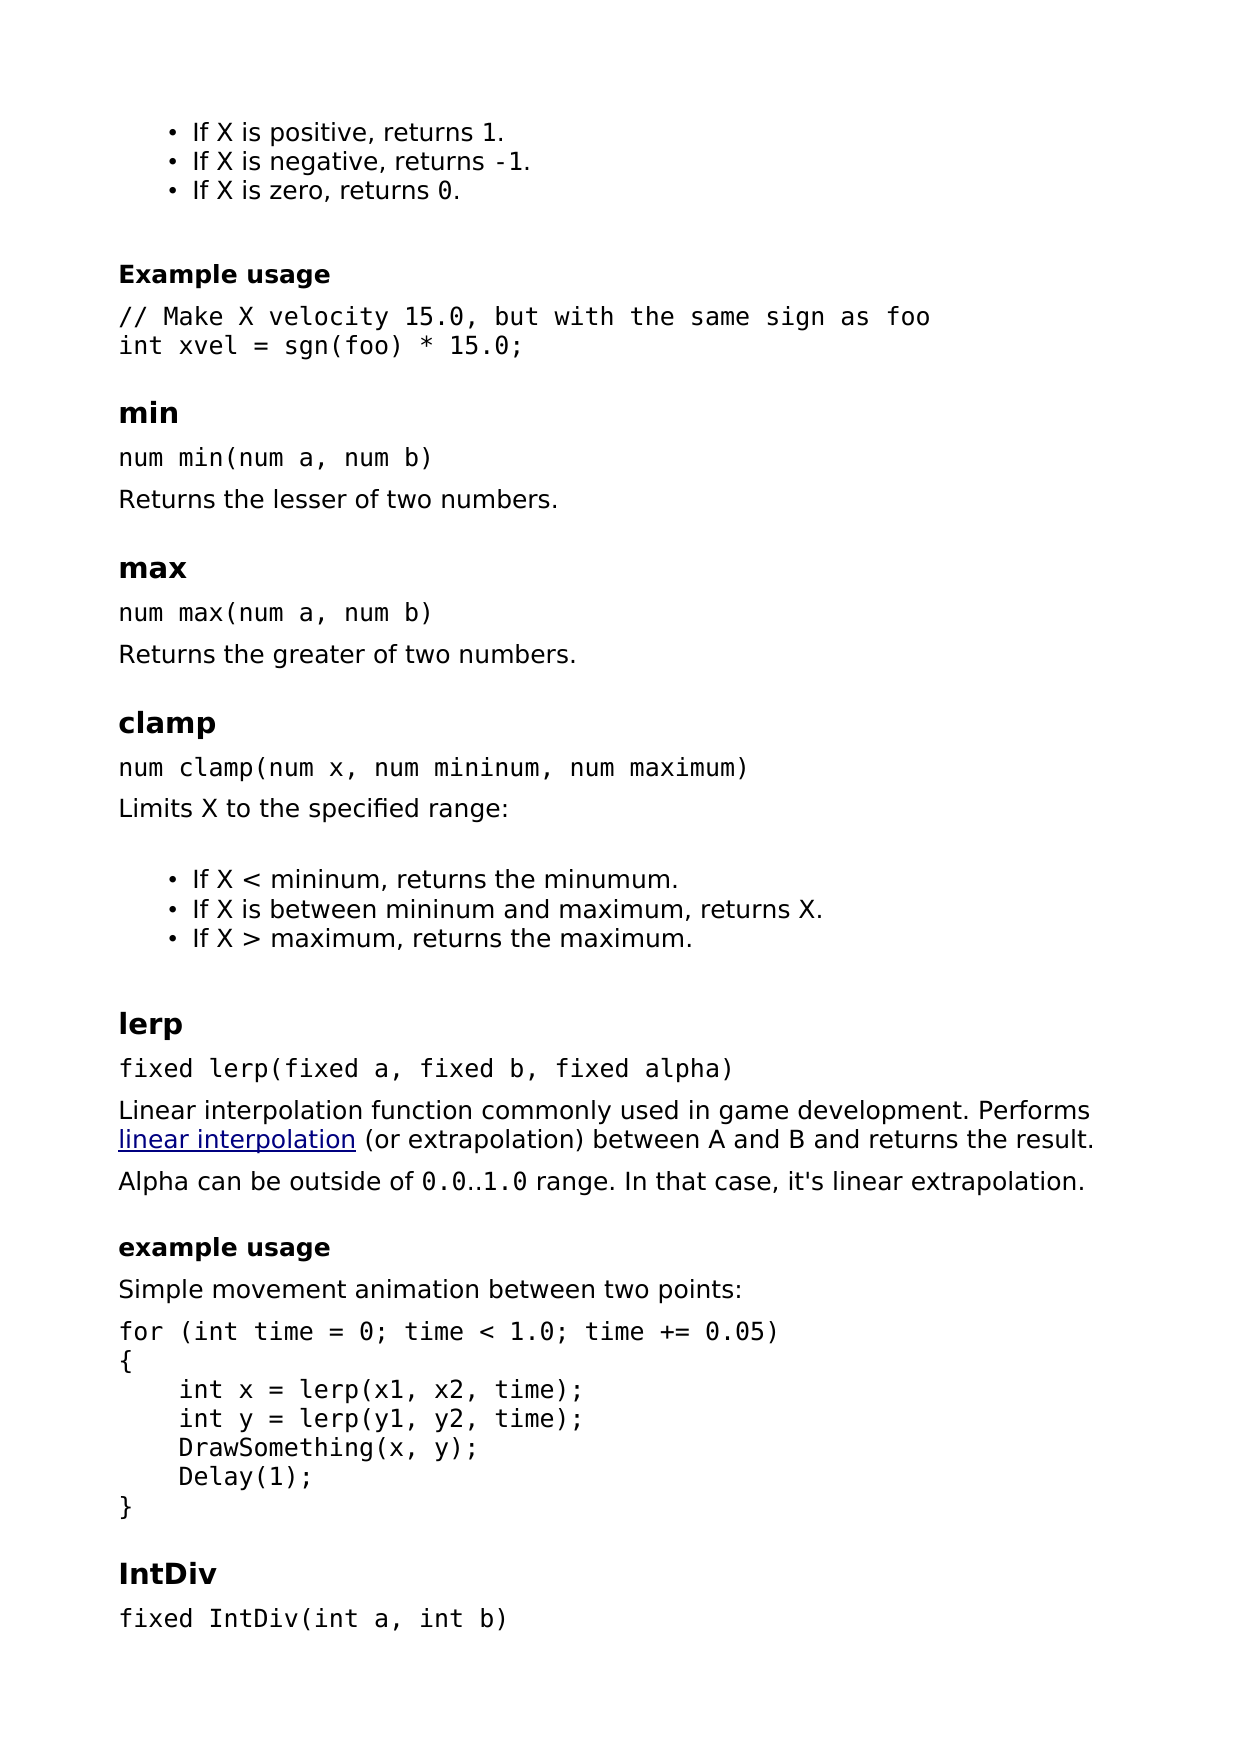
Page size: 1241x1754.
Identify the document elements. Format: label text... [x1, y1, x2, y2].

subtitle clamp [118, 706, 1122, 740]
text fixed lerp(fixed a, fixed b, fixed alpha) [118, 1054, 1122, 1083]
list If X < mininum, returns the minumum. [177, 866, 1122, 895]
list If X > maximum, returns the maximum. [177, 924, 1122, 953]
subtitle max [118, 552, 1122, 586]
subtitle example usage [118, 1233, 1122, 1262]
subtitle lerp [118, 1008, 1122, 1042]
text num clamp(num x, num mininum, num maximum) [118, 753, 1122, 782]
text num min(num a, num b) [118, 443, 1122, 472]
text Limits X to the specified range: [118, 794, 1122, 824]
text fixed IntDiv(int a, int b) [118, 1604, 1122, 1633]
list If X is negative, returns -1. [177, 147, 1122, 176]
text Simple movement animation between two points: [118, 1275, 1122, 1304]
subtitle Example usage [118, 260, 1122, 289]
text Returns the greater of two numbers. [118, 640, 1122, 669]
text num max(num a, num b) [118, 598, 1122, 627]
subtitle min [118, 397, 1122, 431]
text Linear interpolation function commonly used in game development. Performs linear interpolation (or extrapolation) between A and B and returns the result. [118, 1096, 1122, 1154]
text // Make X velocity 15.0, but with the same sign as foo int xvel = sgn(foo) * 15.0; [118, 302, 1122, 360]
list If X is between mininum and maximum, returns X. [177, 895, 1122, 924]
list If X is zero, returns 0. [177, 176, 1122, 206]
text Alpha can be outside of 0.0..1.0 range. In that case, it's linear extrapolation. [118, 1167, 1122, 1196]
text for (int time = 0; time < 1.0; time += 0.05) { int x = lerp(x1, x2, time); int y = lerp(y1, y2, time); DrawSomething(x, y); Delay(1); } [118, 1317, 1122, 1521]
text Returns the lesser of two numbers. [118, 485, 1122, 514]
list If X is positive, returns 1. [177, 118, 1122, 147]
subtitle IntDiv [118, 1558, 1122, 1592]
